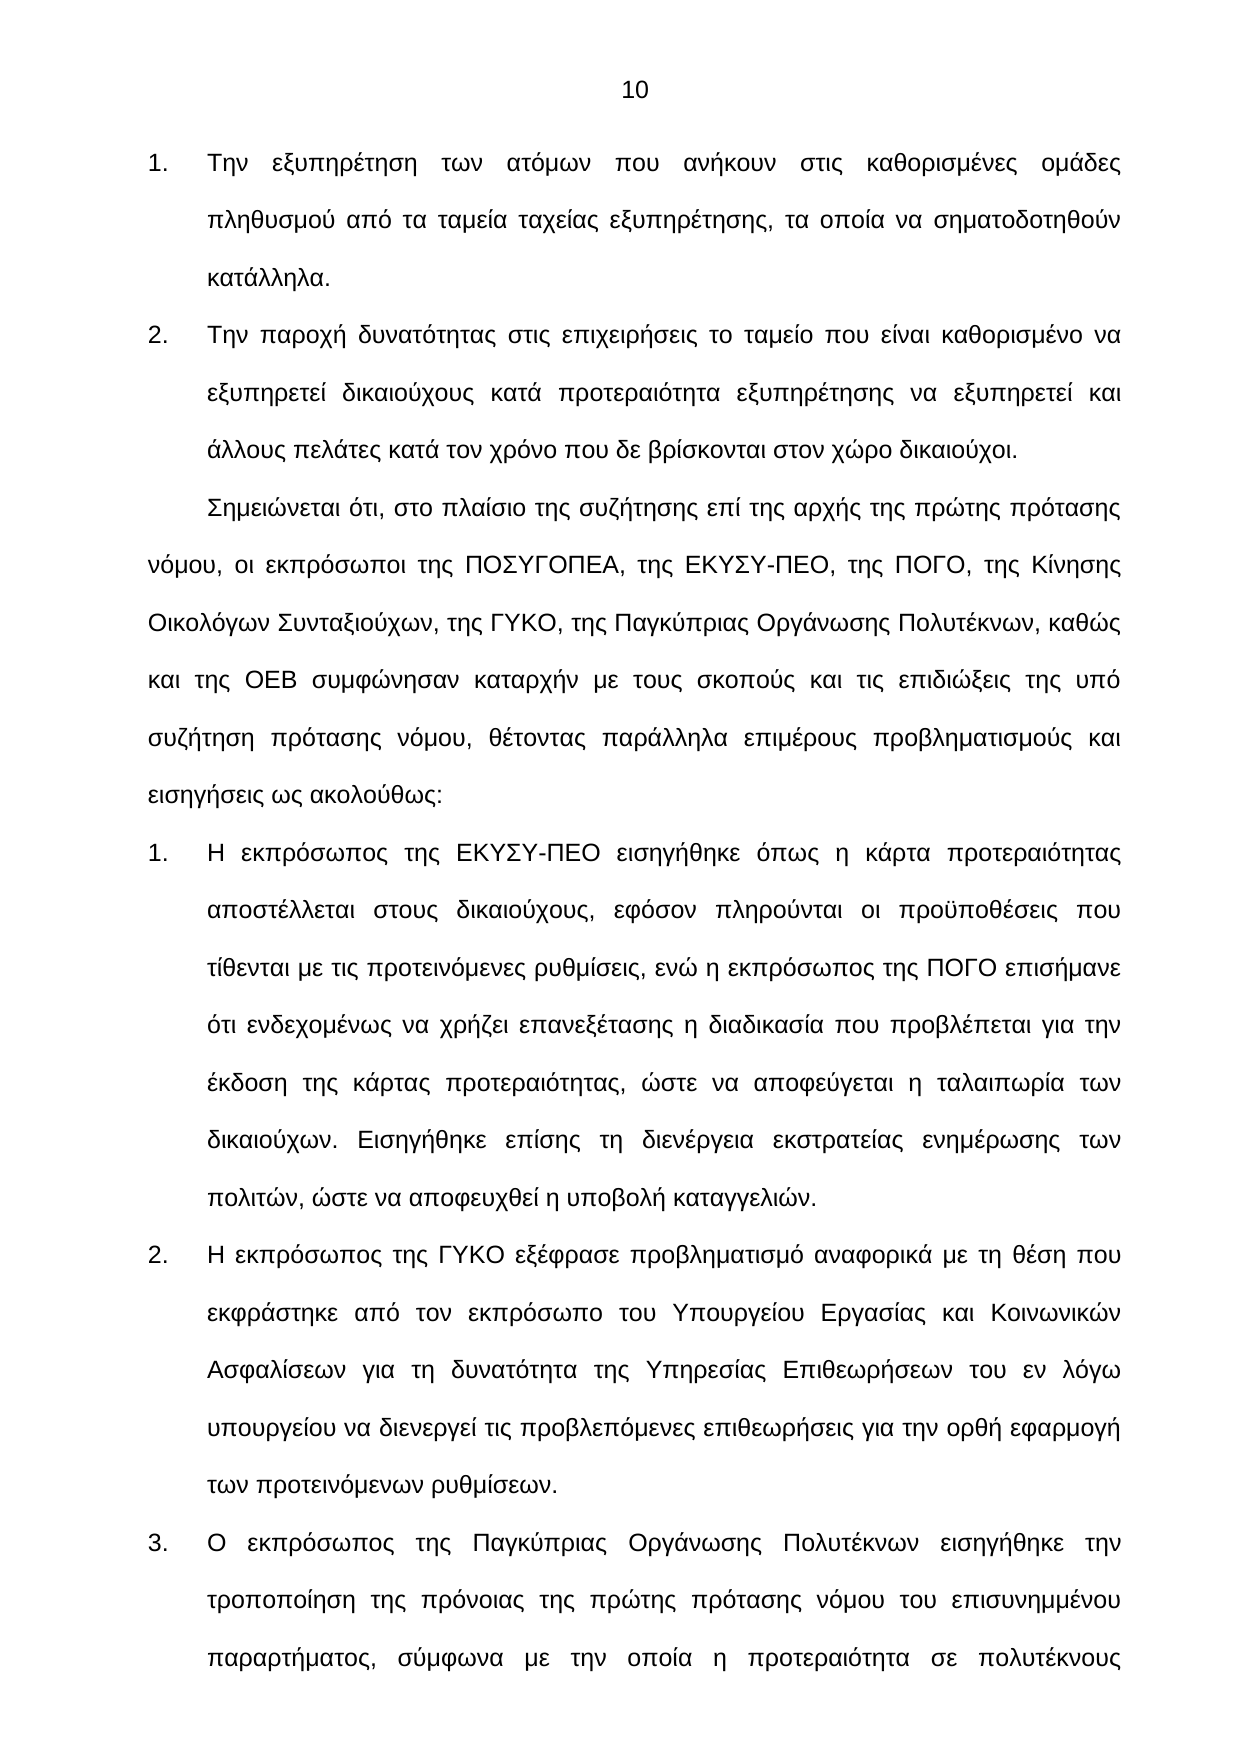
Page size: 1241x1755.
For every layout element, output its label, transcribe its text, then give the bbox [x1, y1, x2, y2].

text 1. Την εξυπηρέτηση των ατόμων που ανήκουν στις καθορισμένες ομάδες πληθυσμού από τα ταμεία ταχείας εξυπηρέτησης, τα οποία να σηματοδοτηθούν κατάλληλα. [148, 148, 1122, 291]
text 2. Την παροχή δυνατότητας στις επιχειρήσεις το ταμείο που είναι καθορισμένο να εξυπηρετεί δικαιούχους κατά προτεραιότητα εξυπηρέτησης να εξυπηρετεί και άλλους πελάτες κατά τον χρόνο που δε βρίσκονται στον χώρο δικαιούχοι. [148, 320, 1122, 464]
text Σημειώνεται ότι, στο πλαίσιο της συζήτησης επί της αρχής της πρώτης πρότασης νόμου, οι εκπρόσωποι της ΠΟΣΥΓΟΠΕΑ, της ΕΚΥΣΥ-ΠΕΟ, της ΠΟΓΟ, της Κίνησης Οικολόγων Συνταξιούχων, της ΓΥΚΟ, της Παγκύπριας Οργάνωσης Πολυτέκνων, καθώς και της ΟΕΒ συμφώνησαν καταρχήν με τους σκοπούς και τις επιδιώξεις της υπό συζήτηση πρότασης νόμου, θέτοντας παράλληλα επιμέρους προβληματισμούς και εισηγήσεις ως ακολούθως: [148, 493, 1122, 809]
text 1. Η εκπρόσωπος της ΕΚΥΣΥ-ΠΕΟ εισηγήθηκε όπως η κάρτα προτεραιότητας αποστέλλεται στους δικαιούχους, εφόσον πληρούνται οι προϋποθέσεις που τίθενται με τις προτεινόμενες ρυθμίσεις, ενώ η εκπρόσωπος της ΠΟΓΟ επισήμανε ότι ενδεχομένως να χρήζει επανεξέτασης η διαδικασία που προβλέπεται για την έκδοση της κάρτας προτεραιότητας, ώστε να αποφεύγεται η ταλαιπωρία των δικαιούχων. Εισηγήθηκε επίσης τη διενέργεια εκστρατείας ενημέρωσης των πολιτών, ώστε να αποφευχθεί η υποβολή καταγγελιών. [148, 838, 1122, 1211]
text 2. Η εκπρόσωπος της ΓΥΚΟ εξέφρασε προβληματισμό αναφορικά με τη θέση που εκφράστηκε από τον εκπρόσωπο του Υπουργείου Εργασίας και Κοινωνικών Ασφαλίσεων για τη δυνατότητα της Υπηρεσίας Επιθεωρήσεων του εν λόγω υπουργείου να διενεργεί τις προβλεπόμενες επιθεωρήσεις για την ορθή εφαρμογή των προτεινόμενων ρυθμίσεων. [148, 1240, 1122, 1499]
text 3. Ο εκπρόσωπος της Παγκύπριας Οργάνωσης Πολυτέκνων εισηγήθηκε την τροποποίηση της πρόνοιας της πρώτης πρότασης νόμου του επισυνημμένου παραρτήματος, σύμφωνα με την οποία η προτεραιότητα σε πολυτέκνους [148, 1528, 1122, 1671]
